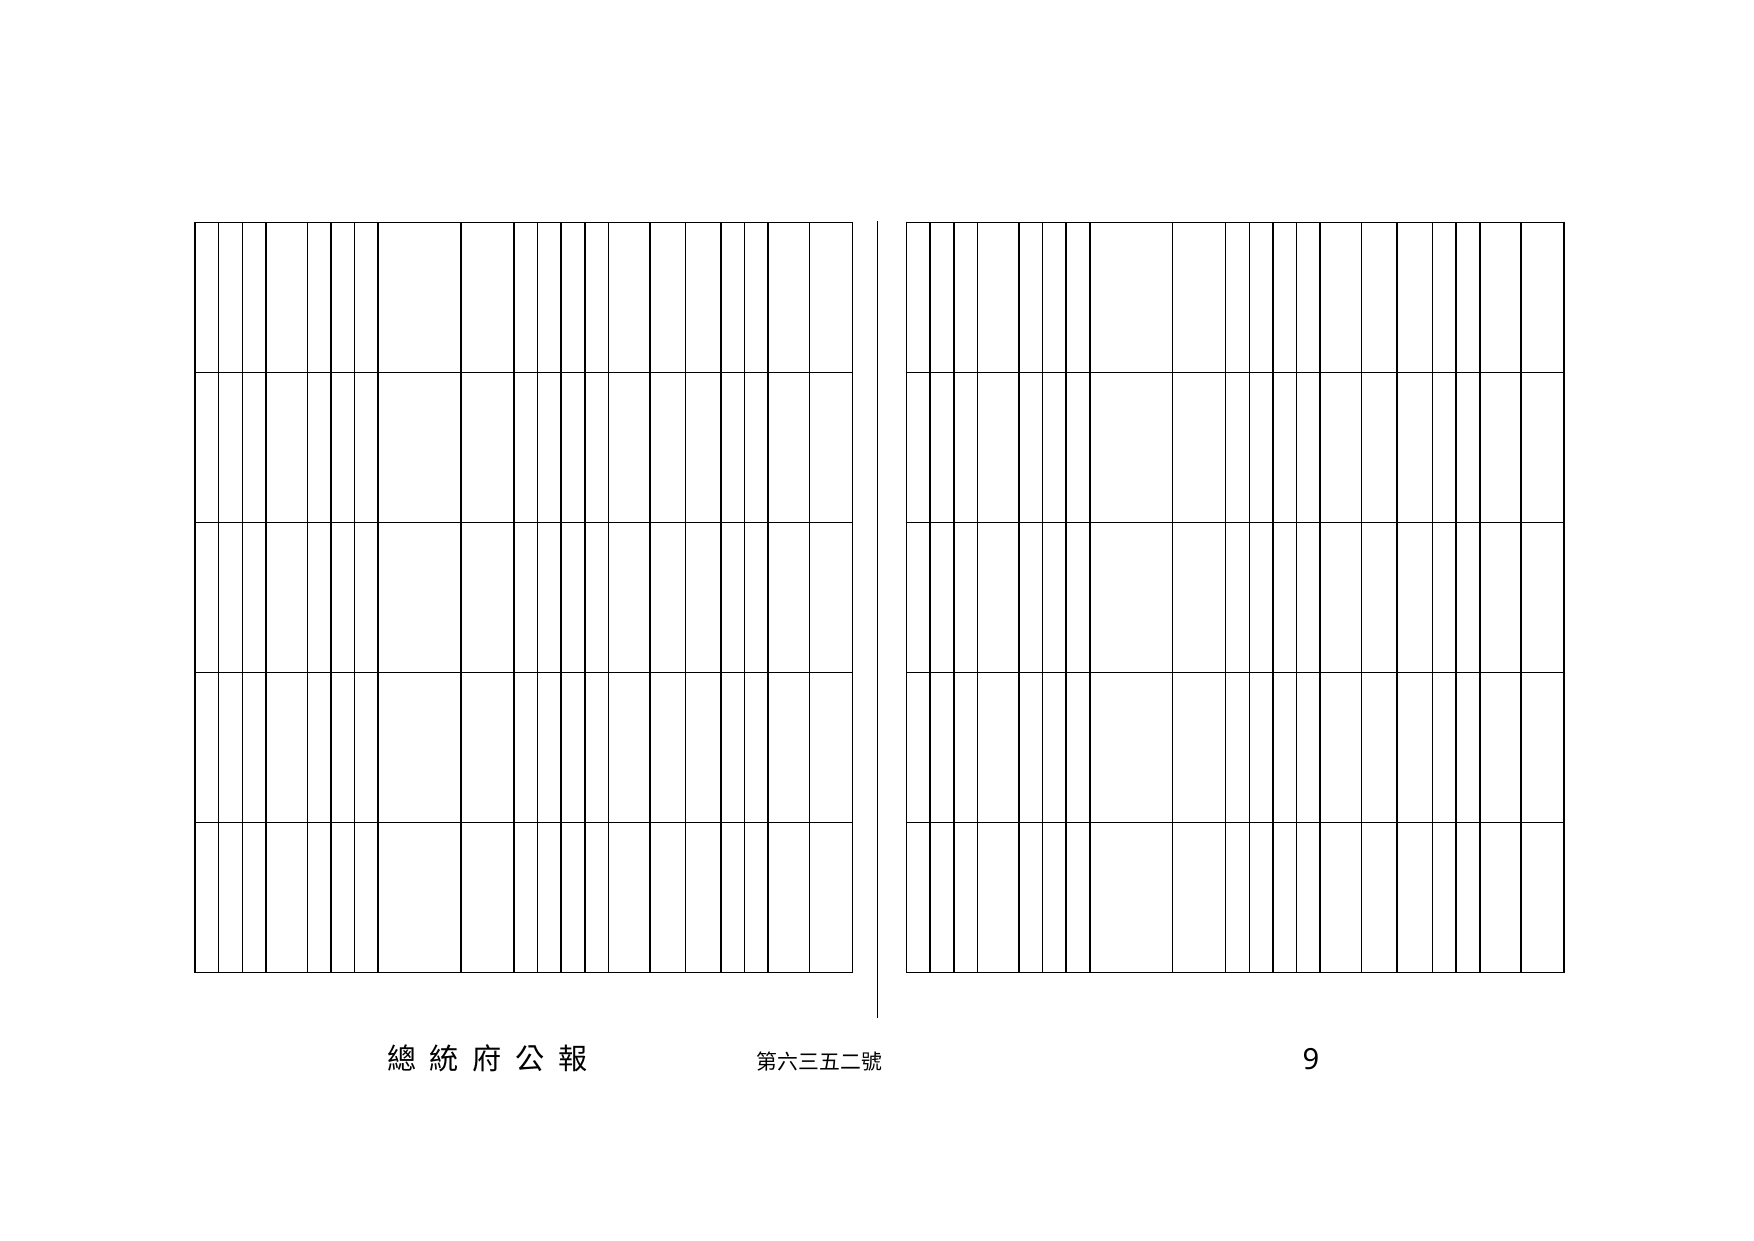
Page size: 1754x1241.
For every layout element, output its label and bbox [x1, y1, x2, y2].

table_cell [1362, 223, 1396, 372]
table_cell [769, 223, 809, 372]
table_cell [1321, 223, 1361, 372]
table_cell [769, 523, 809, 672]
table_cell [379, 823, 460, 972]
table_cell [1020, 373, 1042, 522]
table_cell [1226, 523, 1249, 672]
table_cell [955, 673, 977, 822]
table_cell [243, 823, 265, 972]
table_cell [515, 523, 537, 672]
table_cell [1362, 373, 1396, 522]
table_cell [267, 673, 307, 822]
table_cell [722, 523, 744, 672]
table_cell [1457, 823, 1479, 972]
table_cell [745, 823, 767, 972]
table_cell [1297, 223, 1319, 372]
table_cell [515, 823, 537, 972]
table_cell [722, 673, 744, 822]
table_cell [355, 223, 377, 372]
table_cell [907, 823, 929, 972]
table_cell [1297, 823, 1319, 972]
table_cell [1250, 223, 1272, 372]
table_cell [1274, 673, 1296, 822]
table_cell [1067, 673, 1089, 822]
table_cell [978, 373, 1018, 522]
table_cell [1091, 373, 1172, 522]
table_cell [651, 823, 685, 972]
table_cell [931, 373, 953, 522]
table_cell [722, 223, 744, 372]
table_cell [1020, 523, 1042, 672]
table_cell [978, 823, 1018, 972]
table_cell [219, 823, 242, 972]
table_cell [1481, 823, 1520, 972]
table_cell [1362, 523, 1396, 672]
table_cell [1091, 673, 1172, 822]
table_cell [955, 373, 977, 522]
table_cell [907, 373, 929, 522]
table_cell [196, 673, 218, 822]
table_cell [219, 223, 242, 372]
table_cell [907, 673, 929, 822]
table_cell [1457, 223, 1479, 372]
table_cell [1067, 523, 1089, 672]
table_cell [1522, 223, 1563, 372]
table_cell [332, 673, 354, 822]
table_cell [609, 673, 649, 822]
table_cell [1457, 373, 1479, 522]
table_cell [745, 523, 767, 672]
table_cell [686, 373, 720, 522]
table_cell [931, 673, 953, 822]
table_cell [1067, 823, 1089, 972]
table_cell [1398, 523, 1432, 672]
table_cell [686, 673, 720, 822]
table_cell [810, 823, 852, 972]
table_cell [1043, 673, 1065, 822]
table_cell [651, 673, 685, 822]
table_cell [1481, 223, 1520, 372]
table_cell [1481, 673, 1520, 822]
table_cell [1433, 673, 1455, 822]
table_cell [1043, 523, 1065, 672]
table_cell [907, 223, 929, 372]
table_cell [931, 823, 953, 972]
table_cell [379, 373, 460, 522]
table_cell [1433, 523, 1455, 672]
table_cell [1250, 373, 1272, 522]
table_cell [308, 373, 330, 522]
table_cell [1043, 223, 1065, 372]
table_cell [1043, 823, 1065, 972]
table_cell [538, 823, 560, 972]
table_cell [196, 823, 218, 972]
table_cell [308, 223, 330, 372]
table_cell [1398, 673, 1432, 822]
table_cell [810, 223, 852, 372]
table_cell [651, 223, 685, 372]
table_cell [243, 673, 265, 822]
table_cell [931, 223, 953, 372]
table_cell [1250, 673, 1272, 822]
table_cell [196, 223, 218, 372]
table_cell [1398, 223, 1432, 372]
table_cell [1226, 673, 1249, 822]
table_cell [562, 373, 584, 522]
table_cell [810, 673, 852, 822]
table_cell [1457, 523, 1479, 672]
table_cell [355, 373, 377, 522]
table_cell [462, 373, 513, 522]
table_cell [955, 823, 977, 972]
table_cell [355, 523, 377, 672]
table_cell [978, 223, 1018, 372]
table_cell [538, 223, 560, 372]
table_cell [769, 673, 809, 822]
table_cell [978, 523, 1018, 672]
table_cell [1433, 373, 1455, 522]
table_cell [1173, 373, 1225, 522]
table_cell [1398, 823, 1432, 972]
table_cell [1297, 523, 1319, 672]
table_cell [1321, 673, 1361, 822]
table_cell [462, 523, 513, 672]
table_cell [196, 523, 218, 672]
table_cell [219, 523, 242, 672]
table_cell [1226, 223, 1249, 372]
table_cell [1433, 223, 1455, 372]
table_cell [332, 523, 354, 672]
table_cell [562, 823, 584, 972]
table_cell [1043, 373, 1065, 522]
table_cell [769, 823, 809, 972]
table_cell [219, 673, 242, 822]
table_cell [586, 223, 608, 372]
table_cell [1362, 823, 1396, 972]
table_cell [1173, 523, 1225, 672]
table_cell [955, 223, 977, 372]
table_cell [1067, 223, 1089, 372]
table_cell [219, 373, 242, 522]
table_cell [745, 673, 767, 822]
table_cell [651, 373, 685, 522]
table_cell [1274, 523, 1296, 672]
table_cell [1226, 373, 1249, 522]
table_cell [745, 373, 767, 522]
table_cell [609, 523, 649, 672]
table_cell [332, 373, 354, 522]
table_cell [1020, 223, 1042, 372]
table_cell [462, 823, 513, 972]
table_cell [931, 523, 953, 672]
table_cell [609, 823, 649, 972]
table_cell [1297, 373, 1319, 522]
table_cell [308, 523, 330, 672]
table_cell [609, 373, 649, 522]
table_cell [586, 823, 608, 972]
table_cell [745, 223, 767, 372]
table_cell [586, 523, 608, 672]
table_cell [1481, 373, 1520, 522]
table_cell [1020, 823, 1042, 972]
table_cell [515, 373, 537, 522]
table_cell [243, 223, 265, 372]
table_cell [1173, 823, 1225, 972]
table_cell [1020, 673, 1042, 822]
table_cell [1274, 373, 1296, 522]
table_cell [515, 223, 537, 372]
table_cell [1091, 523, 1172, 672]
table_cell [1362, 673, 1396, 822]
table_cell [379, 223, 460, 372]
table_cell [538, 673, 560, 822]
table_cell [1226, 823, 1249, 972]
table_cell [355, 823, 377, 972]
table_cell [1522, 523, 1563, 672]
table_cell [586, 373, 608, 522]
table_cell [1522, 823, 1563, 972]
table_cell [907, 523, 929, 672]
table_cell [243, 373, 265, 522]
table_cell [769, 373, 809, 522]
table_cell [1321, 823, 1361, 972]
table_cell [196, 373, 218, 522]
table_cell [562, 223, 584, 372]
table_cell [1091, 223, 1172, 372]
table_cell [722, 823, 744, 972]
table_cell [267, 373, 307, 522]
table_cell [538, 523, 560, 672]
table_cell [1274, 223, 1296, 372]
table_cell [1250, 523, 1272, 672]
table_cell [1321, 373, 1361, 522]
table_cell [243, 523, 265, 672]
table_cell [955, 523, 977, 672]
table_cell [562, 673, 584, 822]
table_cell [355, 673, 377, 822]
table_cell [978, 673, 1018, 822]
table_cell [1274, 823, 1296, 972]
table_cell [332, 823, 354, 972]
table_cell [1321, 523, 1361, 672]
table_cell [1297, 673, 1319, 822]
table_cell [267, 823, 307, 972]
table_cell [538, 373, 560, 522]
table_cell [1522, 673, 1563, 822]
table_cell [1173, 673, 1225, 822]
table_cell [462, 223, 513, 372]
table_cell [515, 673, 537, 822]
table_cell [267, 523, 307, 672]
table_cell [379, 673, 460, 822]
table_cell [1173, 223, 1225, 372]
table_cell [1067, 373, 1089, 522]
table_cell [462, 673, 513, 822]
table_cell [1481, 523, 1520, 672]
table_cell [1091, 823, 1172, 972]
table_cell [1457, 673, 1479, 822]
table_cell [651, 523, 685, 672]
table_cell [586, 673, 608, 822]
table_cell [379, 523, 460, 672]
table_cell [1398, 373, 1432, 522]
table_cell [1250, 823, 1272, 972]
table_cell [308, 823, 330, 972]
table_cell [686, 223, 720, 372]
table_cell [267, 223, 307, 372]
table_cell [810, 523, 852, 672]
table_cell [562, 523, 584, 672]
table_cell [686, 823, 720, 972]
table_cell [609, 223, 649, 372]
table_cell [686, 523, 720, 672]
table_cell [1522, 373, 1563, 522]
table_cell [722, 373, 744, 522]
table_cell [308, 673, 330, 822]
table_cell [1433, 823, 1455, 972]
table_cell [810, 373, 852, 522]
table_cell [332, 223, 354, 372]
